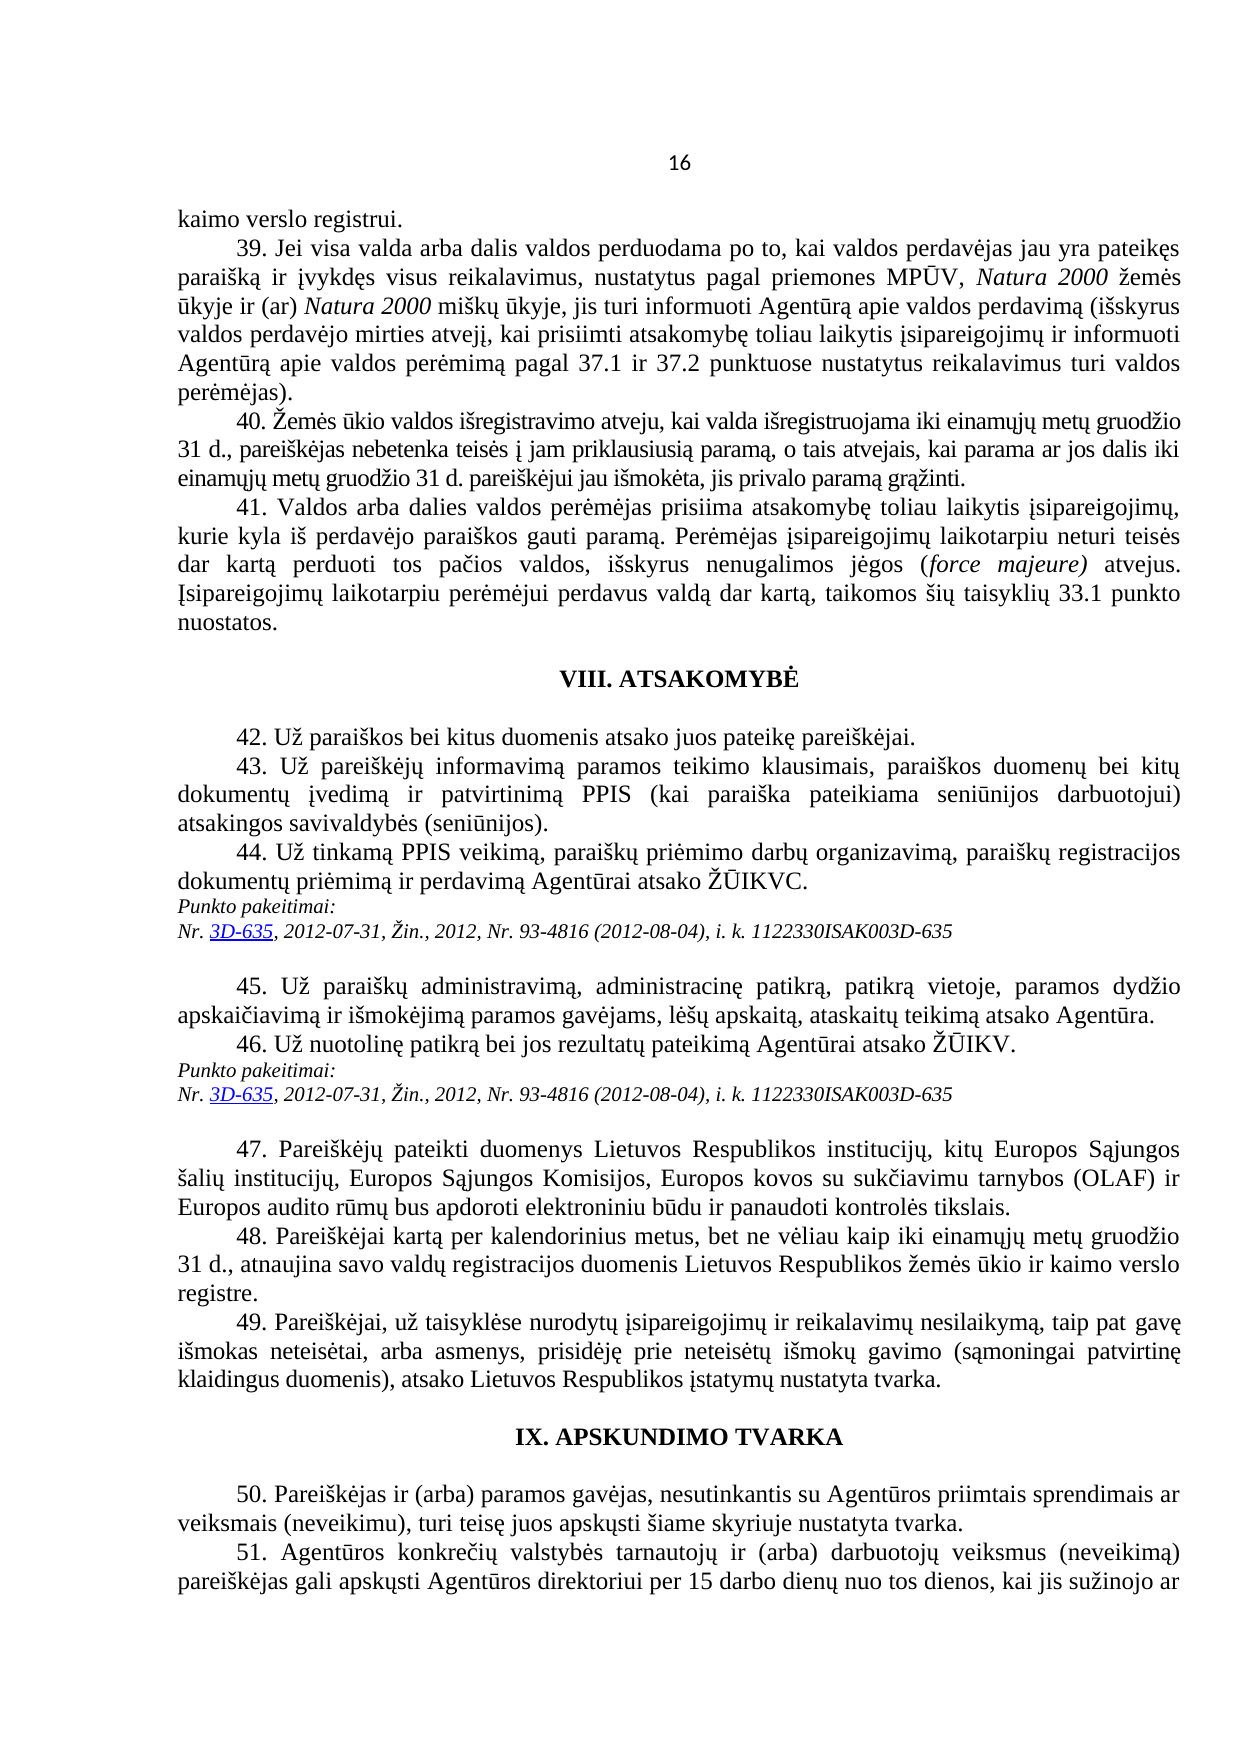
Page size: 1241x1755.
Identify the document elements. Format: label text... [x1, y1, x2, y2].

text 48. Pareiškėjai kartą per kalendorinius metus, bet ne vėliau kaip iki einamųjų metų gruodžio 31 d., atnaujina savo valdų registracijos duomenis Lietuvos Respublikos žemės ūkio ir kaimo verslo registre. [177, 1221, 1181, 1307]
text Punkto pakeitimai: [177, 894, 1181, 918]
text 40. Žemės ūkio valdos išregistravimo atveju, kai valda išregistruojama iki einamųjų metų gruodžio 31 d., pareiškėjas nebetenka teisės į jam priklausiusią paramą, o tais atvejais, kai parama ar jos dalis iki einamųjų metų gruodžio 31 d. pareiškėjui jau išmokėta, jis privalo paramą grąžinti. [177, 406, 1181, 492]
text Nr. 3D-635, 2012-07-31, Žin., 2012, Nr. 93-4816 (2012-08-04), i. k. 1122330ISAK003D-635 [177, 1082, 1181, 1106]
text 39. Jei visa valda arba dalis valdos perduodama po to, kai valdos perdavėjas jau yra pateikęs paraišką ir įvykdęs visus reikalavimus, nustatytus pagal priemones MPŪV, Natura 2000 žemės ūkyje ir (ar) Natura 2000 miškų ūkyje, jis turi informuoti Agentūrą apie valdos perdavimą (išskyrus valdos perdavėjo mirties atvejį, kai prisiimti atsakomybę toliau laikytis įsipareigojimų ir informuoti Agentūrą apie valdos perėmimą pagal 37.1 ir 37.2 punktuose nustatytus reikalavimus turi valdos perėmėjas). [177, 233, 1181, 406]
text 46. Už nuotolinę patikrą bei jos rezultatų pateikimą Agentūrai atsako ŽŪIKV. [177, 1029, 1181, 1058]
text kaimo verslo registrui. [177, 204, 1181, 233]
text 42. Už paraiškos bei kitus duomenis atsako juos pateikę pareiškėjai. [177, 722, 1181, 751]
text 51. Agentūros konkrečių valstybės tarnautojų ir (arba) darbuotojų veiksmus (neveikimą) pareiškėjas gali apskųsti Agentūros direktoriui per 15 darbo dienų nuo tos dienos, kai jis sužinojo ar [177, 1537, 1181, 1594]
text Nr. 3D-635, 2012-07-31, Žin., 2012, Nr. 93-4816 (2012-08-04), i. k. 1122330ISAK003D-635 [177, 918, 1181, 943]
text VIII. ATSAKOMYBĖ [177, 664, 1181, 693]
text 50. Pareiškėjas ir (arba) paramos gavėjas, nesutinkantis su Agentūros priimtais sprendimais ar veiksmais (neveikimu), turi teisę juos apskųsti šiame skyriuje nustatyta tvarka. [177, 1479, 1181, 1537]
text 49. Pareiškėjai, už taisyklėse nurodytų įsipareigojimų ir reikalavimų nesilaikymą, taip pat gavę išmokas neteisėtai, arba asmenys, prisidėję prie neteisėtų išmokų gavimo (sąmoningai patvirtinę klaidingus duomenis), atsako Lietuvos Respublikos įstatymų nustatyta tvarka. [177, 1307, 1181, 1393]
text 47. Pareiškėjų pateikti duomenys Lietuvos Respublikos institucijų, kitų Europos Sąjungos šalių institucijų, Europos Sąjungos Komisijos, Europos kovos su sukčiavimu tarnybos (OLAF) ir Europos audito rūmų bus apdoroti elektroniniu būdu ir panaudoti kontrolės tikslais. [177, 1134, 1181, 1221]
text 45. Už paraiškų administravimą, administracinę patikrą, patikrą vietoje, paramos dydžio apskaičiavimą ir išmokėjimą paramos gavėjams, lėšų apskaitą, ataskaitų teikimą atsako Agentūra. [177, 971, 1181, 1029]
text 41. Valdos arba dalies valdos perėmėjas prisiima atsakomybę toliau laikytis įsipareigojimų, kurie kyla iš perdavėjo paraiškos gauti paramą. Perėmėjas įsipareigojimų laikotarpiu neturi teisės dar kartą perduoti tos pačios valdos, išskyrus nenugalimos jėgos (force majeure) atvejus. Įsipareigojimų laikotarpiu perėmėjui perdavus valdą dar kartą, taikomos šių taisyklių 33.1 punkto nuostatos. [177, 492, 1181, 636]
text Punkto pakeitimai: [177, 1058, 1181, 1082]
text 43. Už pareiškėjų informavimą paramos teikimo klausimais, paraiškos duomenų bei kitų dokumentų įvedimą ir patvirtinimą PPIS (kai paraiška pateikiama seniūnijos darbuotojui) atsakingos savivaldybės (seniūnijos). [177, 751, 1181, 837]
text IX. APSKUNDIMO TVARKA [177, 1422, 1181, 1451]
text 44. Už tinkamą PPIS veikimą, paraiškų priėmimo darbų organizavimą, paraiškų registracijos dokumentų priėmimą ir perdavimą Agentūrai atsako ŽŪIKVC. [177, 837, 1181, 894]
